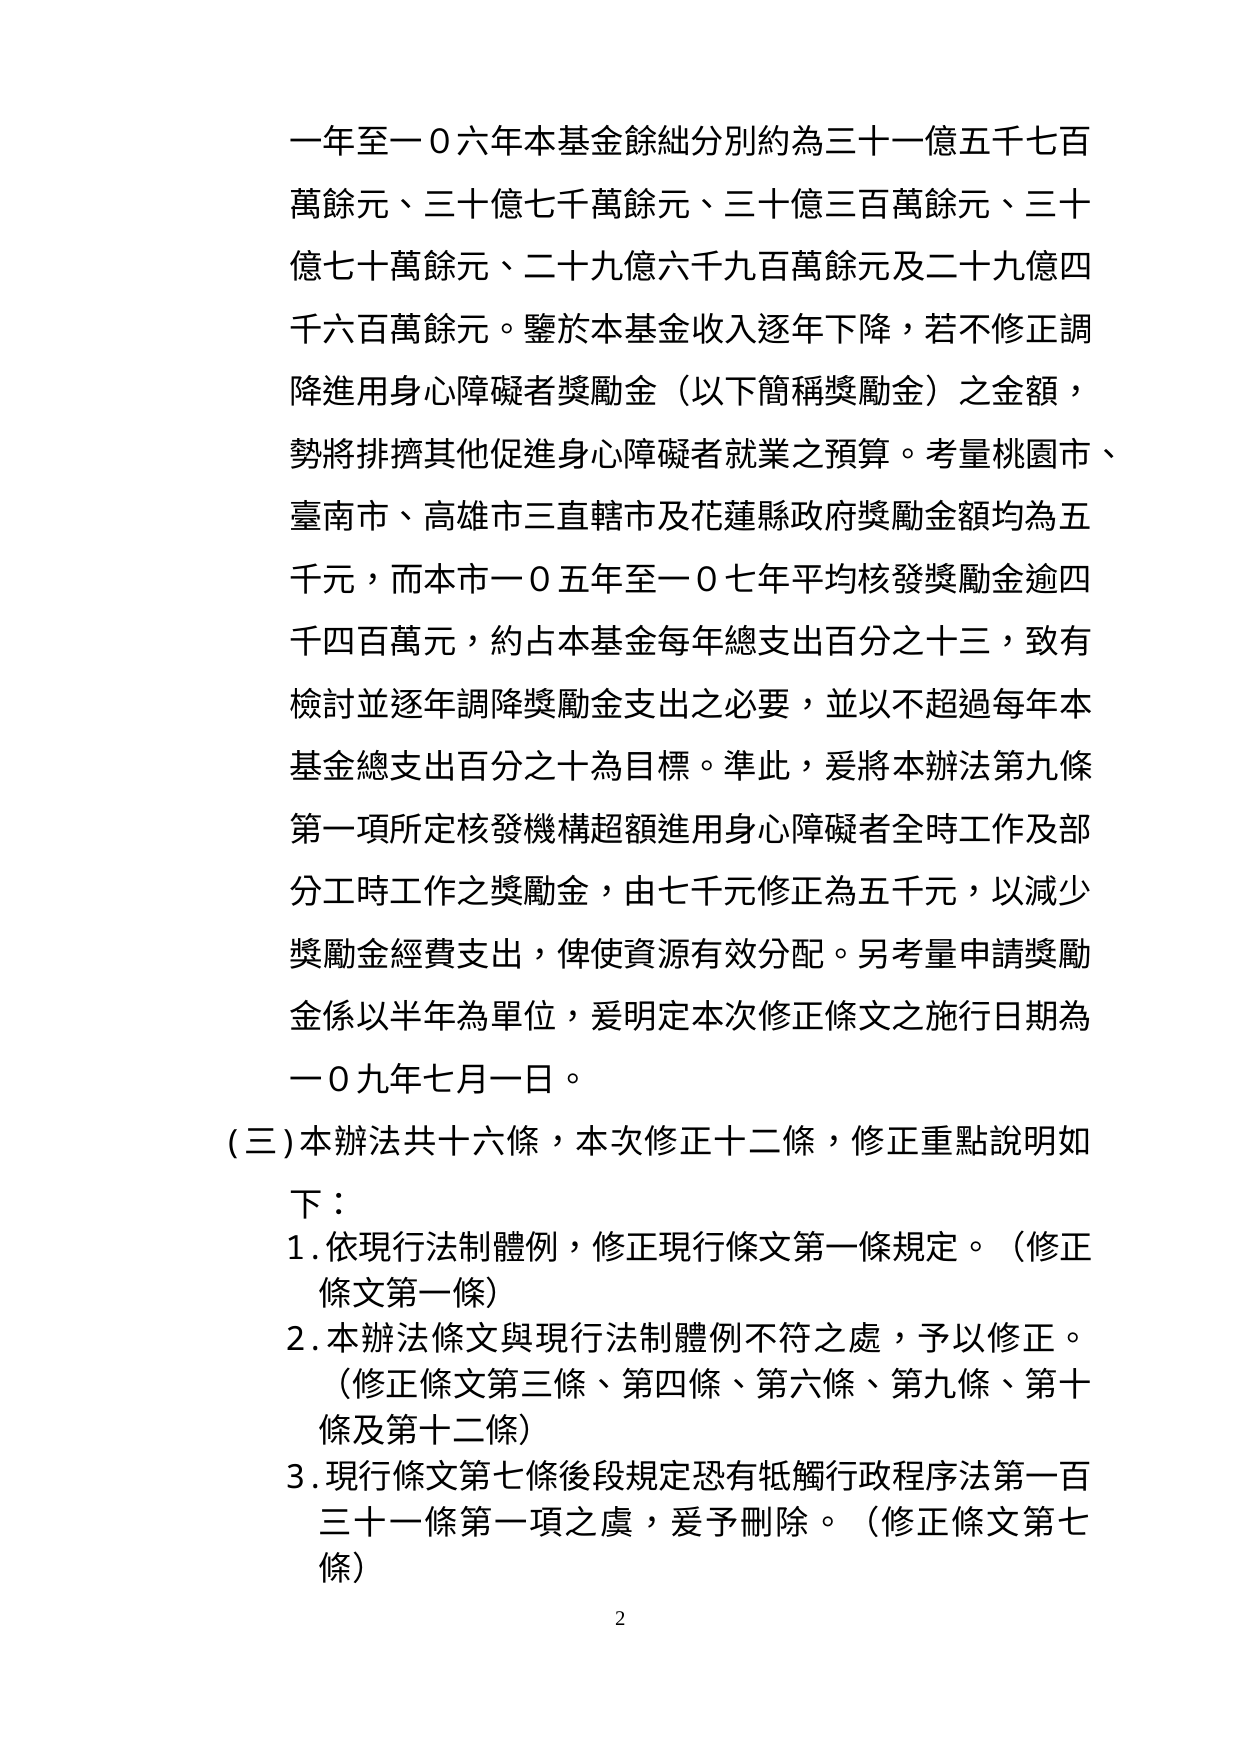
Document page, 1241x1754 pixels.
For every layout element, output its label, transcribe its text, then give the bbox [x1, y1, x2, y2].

text (二)按身心障礙者權益保障法第四十三條第三項規定，直轄市勞工主管機關之身心障礙者就業基金，每年應就收取前一年度差額補助費百分之三十撥交中央勞工主管機關之就業安定基金統籌分配。歷來本府撥交中央勞工主管機關之差額補助費數額平均每年上繳約新臺幣（以下同）七千六百萬餘元，所獲統籌分配數約三千三百萬餘元，每年上繳數額均大於統籌分配收入；一０八年度起因勞動部修正分配數額之計算公式，致本府須上繳約九千二百萬餘元，卻僅獲分配約一千九百萬餘元，因統籌分配收入驟減，影響本基金來源收入甚鉅。再者，一０一年至一０六年本基金餘絀分別約為三十一億五千七百萬餘元、三十億七千萬餘元、三十億三百萬餘元、三十億七十萬餘元、二十九億六千九百萬餘元及二十九億四千六百萬餘元。鑒於本基金收入逐年下降，若不修正調降進用身心障礙者獎勵金（以下簡稱獎勵金）之金額，勢將排擠其他促進身心障礙者就業之預算。考量桃園市、臺南市、高雄市三直轄市及花蓮縣政府獎勵金額均為五千元，而本市一０五年至一０七年平均核發獎勵金逾四千四百萬元，約占本基金每年總支出百分之十三，致有檢討並逐年調降獎勵金支出之必要，並以不超過每年本基金總支出百分之十為目標。準此，爰將本辦法第九條第一項所定核發機構超額進用身心障礙者全時工作及部分工時工作之獎勵金，由七千元修正為五千元，以減少獎勵金經費支出，俾使資源有效分配。另考量申請獎勵金係以半年為單位，爰明定本次修正條文之施行日期為一０九年七月一日。 [223, 97, 1092, 1097]
text (三)本辦法共十六條，本次修正十二條，修正重點說明如下： [223, 1097, 1092, 1222]
text 2.本辦法條文與現行法制體例不符之處，予以修正。（修正條文第三條、第四條、第六條、第九條、第十條及第十二條） [285, 1314, 1092, 1452]
text 1.依現行法制體例，修正現行條文第一條規定。（修正條文第一條） [285, 1222, 1092, 1314]
text 3.現行條文第七條後段規定恐有牴觸行政程序法第一百三十一條第一項之虞，爰予刪除。（修正條文第七條） [285, 1452, 1092, 1589]
